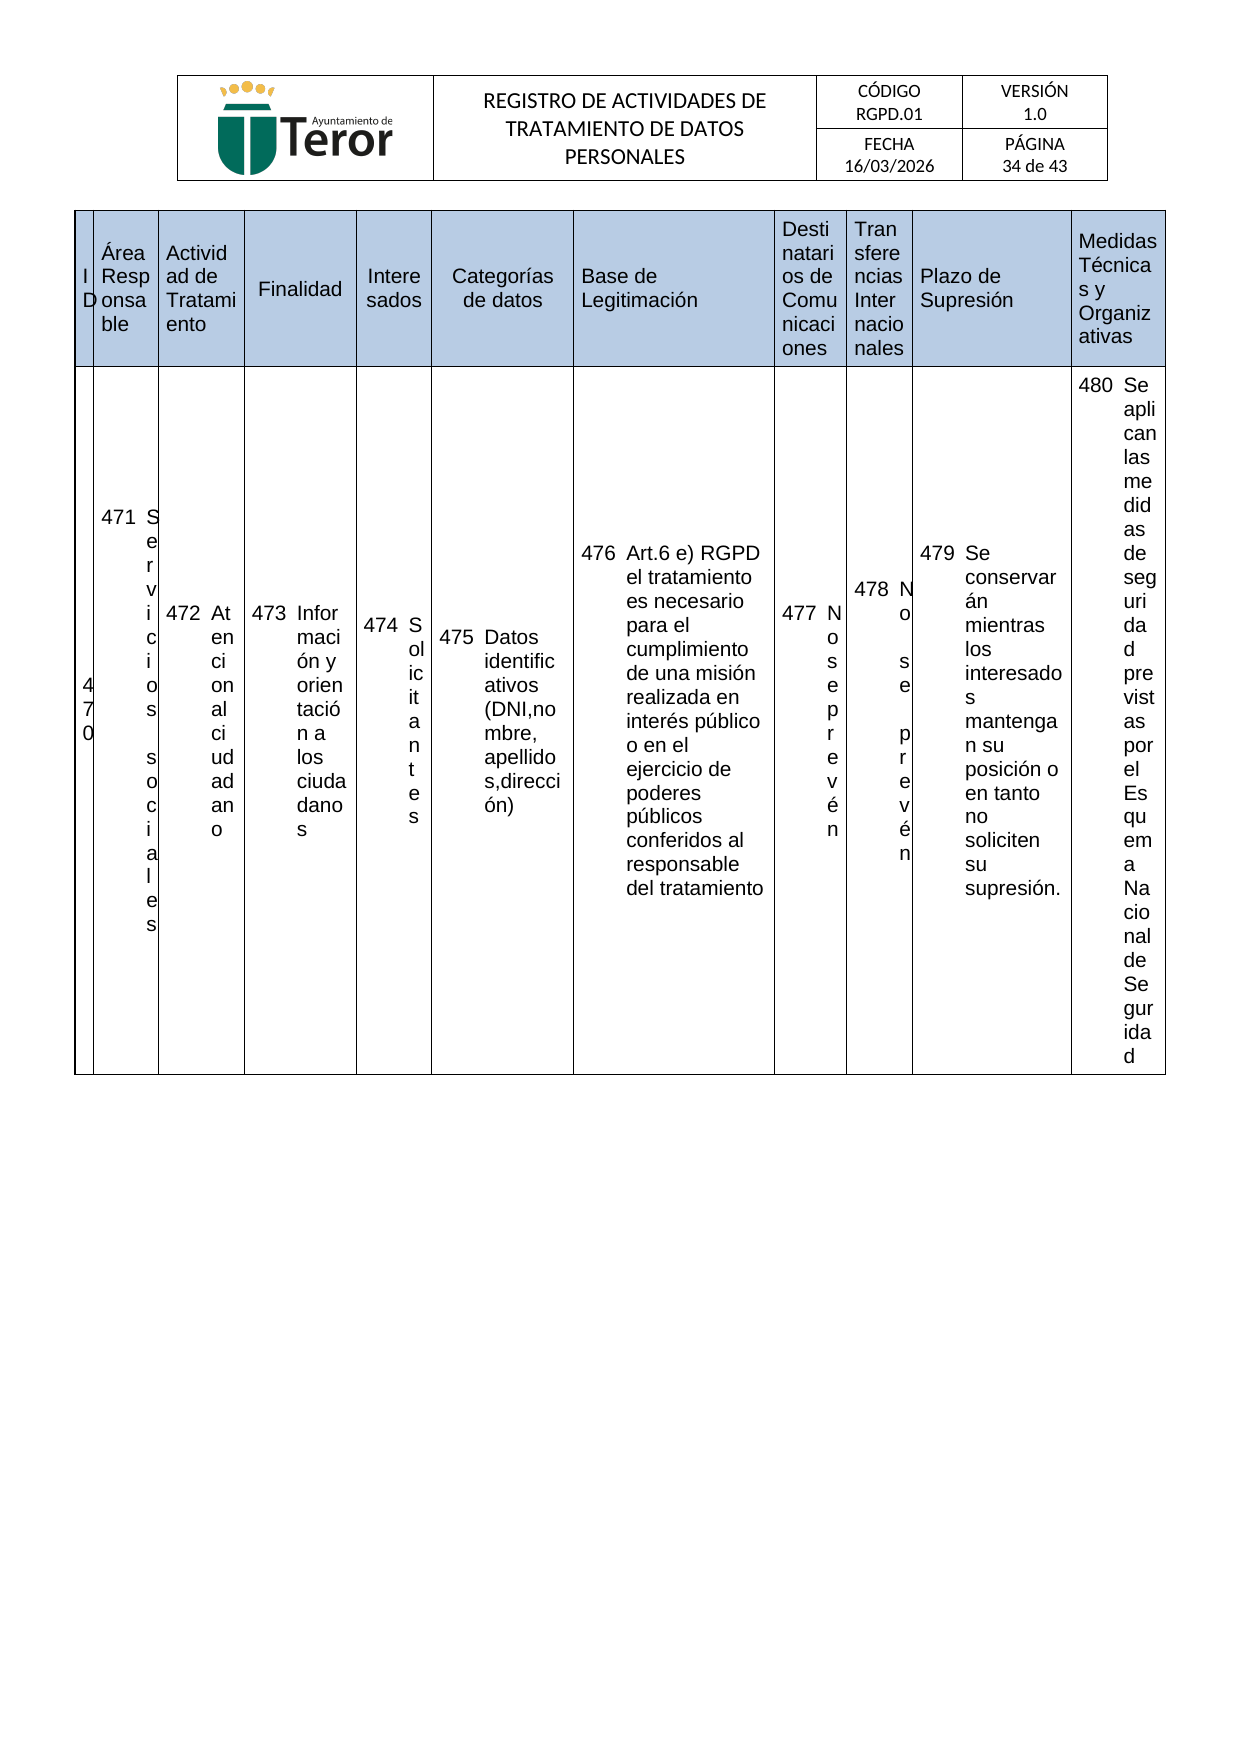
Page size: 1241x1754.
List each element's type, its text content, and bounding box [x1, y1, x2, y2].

table_header Categorías de datos [432, 211, 573, 366]
table_header Medidas Técnicas y Organizativas [1072, 211, 1165, 366]
table_cell Art.6 e) RGPD el tratamiento es necesario para el cumplimiento de una misión realizada en interés público o en el ejercicio de poderes públicos conferidos al responsable del tratamiento [574, 367, 774, 1074]
table_header Transferencias Internacionales [847, 211, 912, 366]
table_cell Atencion al ciudadano [159, 367, 244, 1074]
table_cell Información y orientación a los ciudadanos [245, 367, 356, 1074]
table_header ID [76, 211, 93, 366]
table_header Interesados [357, 211, 431, 366]
table_cell Se conservarán mientras los interesados mantengan su posición o en tanto no soliciten su supresión. [913, 367, 1071, 1074]
table_cell [85, 727, 91, 739]
table_header Plazo de Supresión [913, 211, 1071, 366]
table_cell Se aplican las medidas de seguridad previstas por el Esquema Nacional de Seguridad [1072, 367, 1165, 1074]
table_header Base de Legitimación [574, 211, 774, 366]
table_cell Servicios sociales [94, 367, 158, 1074]
table_header Área Responsable [94, 211, 158, 366]
table_cell Solicitantes [357, 367, 431, 1074]
table_cell No se prevén [847, 367, 912, 1074]
table_cell No se prevén [775, 367, 846, 1074]
table_header Destinatarios de Comunicaciones [775, 211, 846, 366]
table_header Finalidad [245, 211, 356, 366]
table_cell Datos identificativos (DNI,nombre, apellidos,dirección) [432, 367, 573, 1074]
table_header Actividad de Tratamiento [159, 211, 244, 366]
table_cell [76, 367, 93, 1074]
